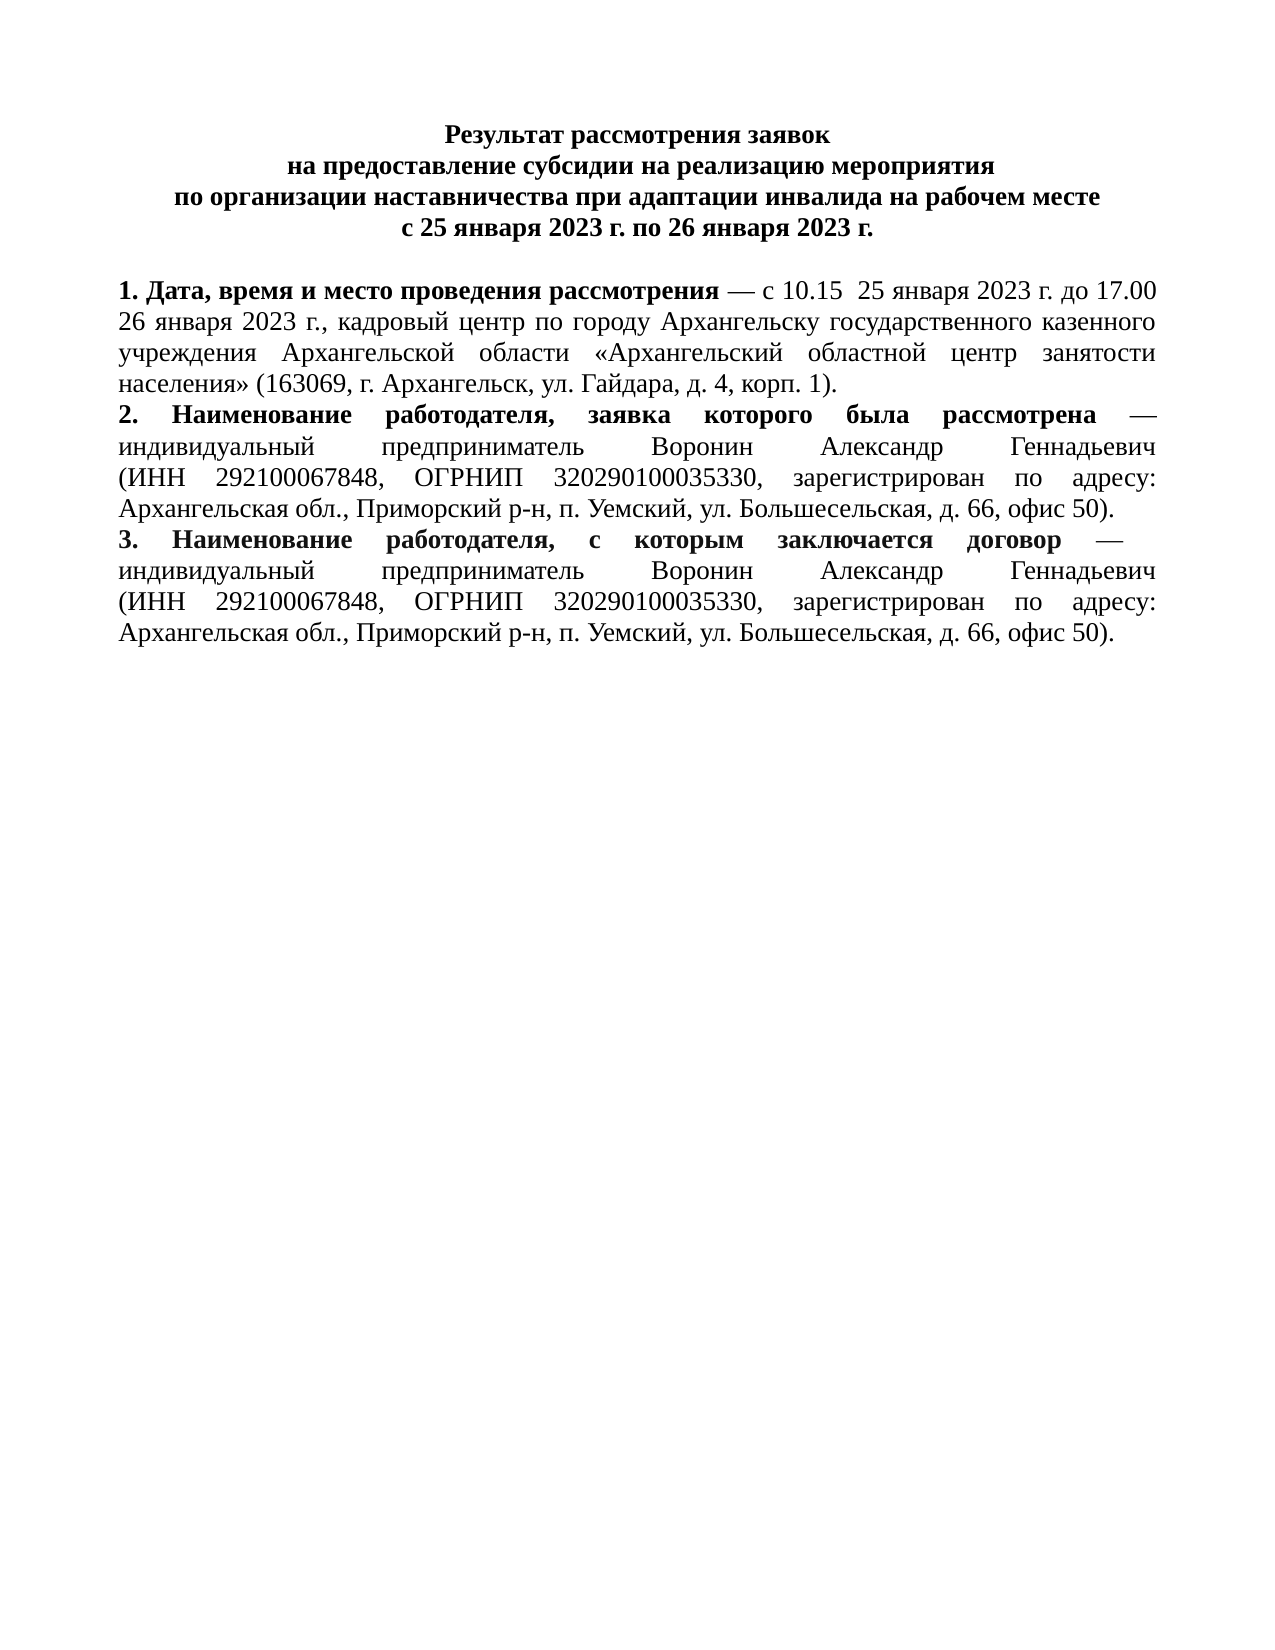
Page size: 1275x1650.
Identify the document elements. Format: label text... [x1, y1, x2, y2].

text 2. Наименование работодателя, заявка которого была рассмотрена — индивидуальный предприниматель Воронин Александр Геннадьевич (ИНН 292100067848, ОГРНИП 320290100035330, зарегистрирован по адресу: Архангельская обл., Приморский р-н, п. Уемский, ул. Большесельская, д. 66, офис 50). [118, 398, 1157, 523]
text Результат рассмотрения заявок [118, 118, 1157, 149]
text на предоставление субсидии на реализацию мероприятия [118, 149, 1157, 180]
text 1. Дата, время и место проведения рассмотрения — с 10.15 25 января 2023 г. до 17.00 26 января 2023 г., кадровый центр по городу Архангельску государственного казенного учреждения Архангельской области «Архангельский областной центр занятости населения» (163069, г. Архангельск, ул. Гайдара, д. 4, корп. 1). [118, 274, 1157, 398]
text 3. Наименование работодателя, с которым заключается договор — индивидуальный предприниматель Воронин Александр Геннадьевич (ИНН 292100067848, ОГРНИП 320290100035330, зарегистрирован по адресу: Архангельская обл., Приморский р-н, п. Уемский, ул. Большесельская, д. 66, офис 50). [118, 523, 1157, 648]
text с 25 января 2023 г. по 26 января 2023 г. [118, 212, 1157, 243]
text по организации наставничества при адаптации инвалида на рабочем месте [118, 180, 1157, 212]
